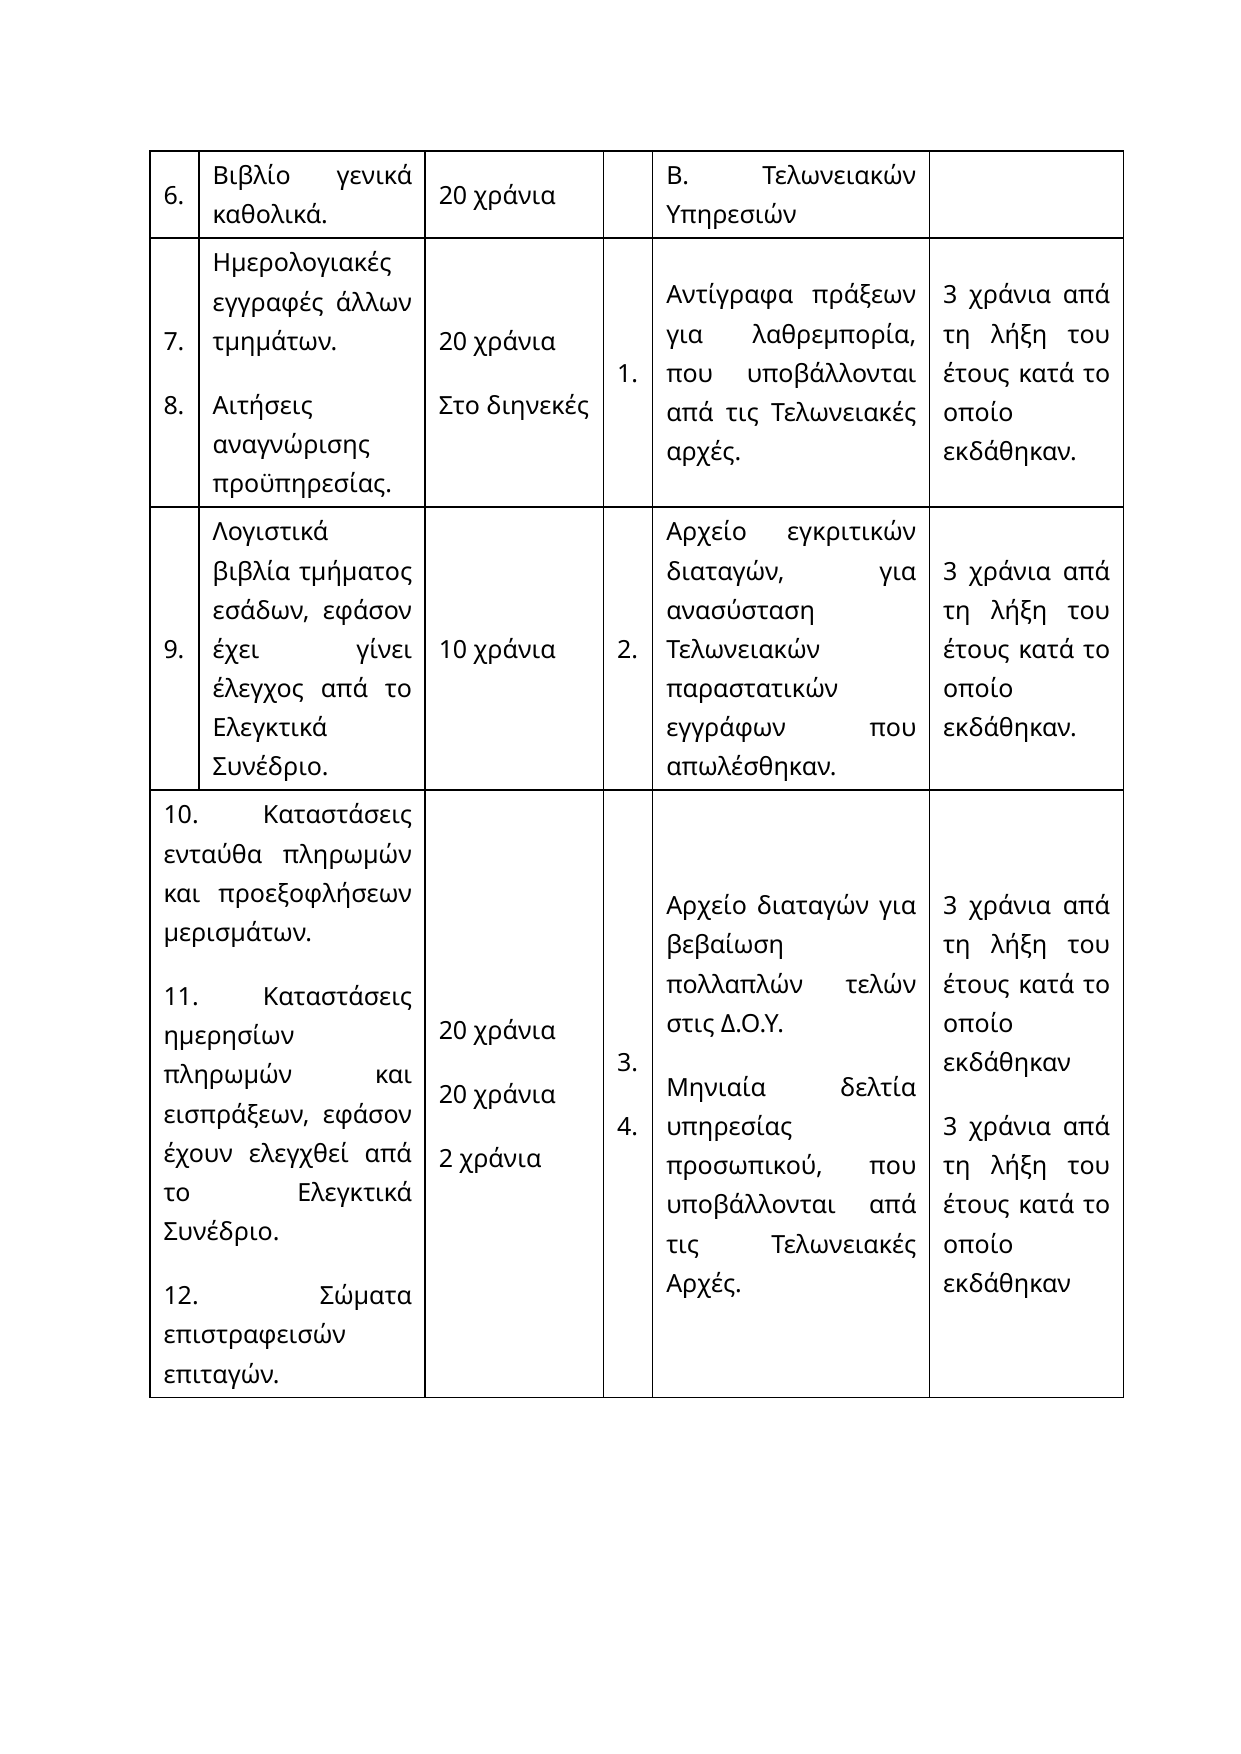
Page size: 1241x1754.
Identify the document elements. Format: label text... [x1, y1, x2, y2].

table_cell 20 χράνια Στο διηνεκές [426, 239, 603, 506]
table_cell 10 χράνια [426, 508, 603, 789]
table_cell 20 χράνια 20 χράνια 2 χράνια [426, 791, 603, 1397]
table_cell 3 χράνια απά τη λήξη του έτους κατά το οποίο εκδάθηκαν. [930, 508, 1123, 789]
table_cell 3 χράνια απά τη λήξη του έτους κατά το οποίο εκδάθηκαν 3 χράνια απά τη λήξη του έτους κατά το οποίο εκδάθηκαν [930, 791, 1123, 1397]
table_cell Αρχείο εγκριτικών διαταγών, για ανασύσταση Τελωνειακών παραστατικών εγγράφων που απωλέσθηκαν. [653, 508, 929, 789]
table_cell Αντίγραφα πράξεων για λαθρεμπορία, που υποβάλλονται απά τις Τελωνειακές αρχές. [653, 239, 929, 506]
table_cell Ημερολογιακές εγγραφές άλλων τμημάτων. Αιτήσεις αναγνώρισης προϋπηρεσίας. [200, 239, 424, 506]
table_cell Αρχείο διαταγών για βεβαίωση πολλαπλών τελών στις Δ.Ο.Υ. Μηνιαία δελτία υπηρεσίας προσωπικού, που υποβάλλονται απά τις Τελωνειακές Αρχές. [653, 791, 929, 1397]
table_cell 20 χράνια [426, 152, 603, 237]
table_cell Βιβλίο γενικά καθολικά. [200, 152, 424, 237]
table_cell 2. [604, 508, 652, 789]
table_cell 10. Καταστάσεις ενταύθα πληρωμών και προεξοφλήσεων μερισμάτων. 11. Καταστάσεις ημερησίων πληρωμών και εισπράξεων, εφάσον έχουν ελεγχθεί απά το Ελεγκτικά Συνέδριο. 12. Σώματα επιστραφεισών επιταγών. [151, 791, 424, 1397]
table_cell 3. 4. [604, 791, 652, 1397]
table_cell Λογιστικά βιβλία τμήματος εσάδων, εφάσον έχει γίνει έλεγχος απά το Ελεγκτικά Συνέδριο. [200, 508, 424, 789]
table_cell 6. [151, 152, 198, 237]
table_cell 7. 8. [151, 239, 198, 506]
table_cell [930, 152, 1123, 237]
table_cell Β. Τελωνειακών Υπηρεσιών [653, 152, 929, 237]
table_cell 1. [604, 239, 652, 506]
table_cell [604, 152, 652, 237]
table_cell 9. [151, 508, 198, 789]
table_cell 3 χράνια απά τη λήξη του έτους κατά το οποίο εκδάθηκαν. [930, 239, 1123, 506]
